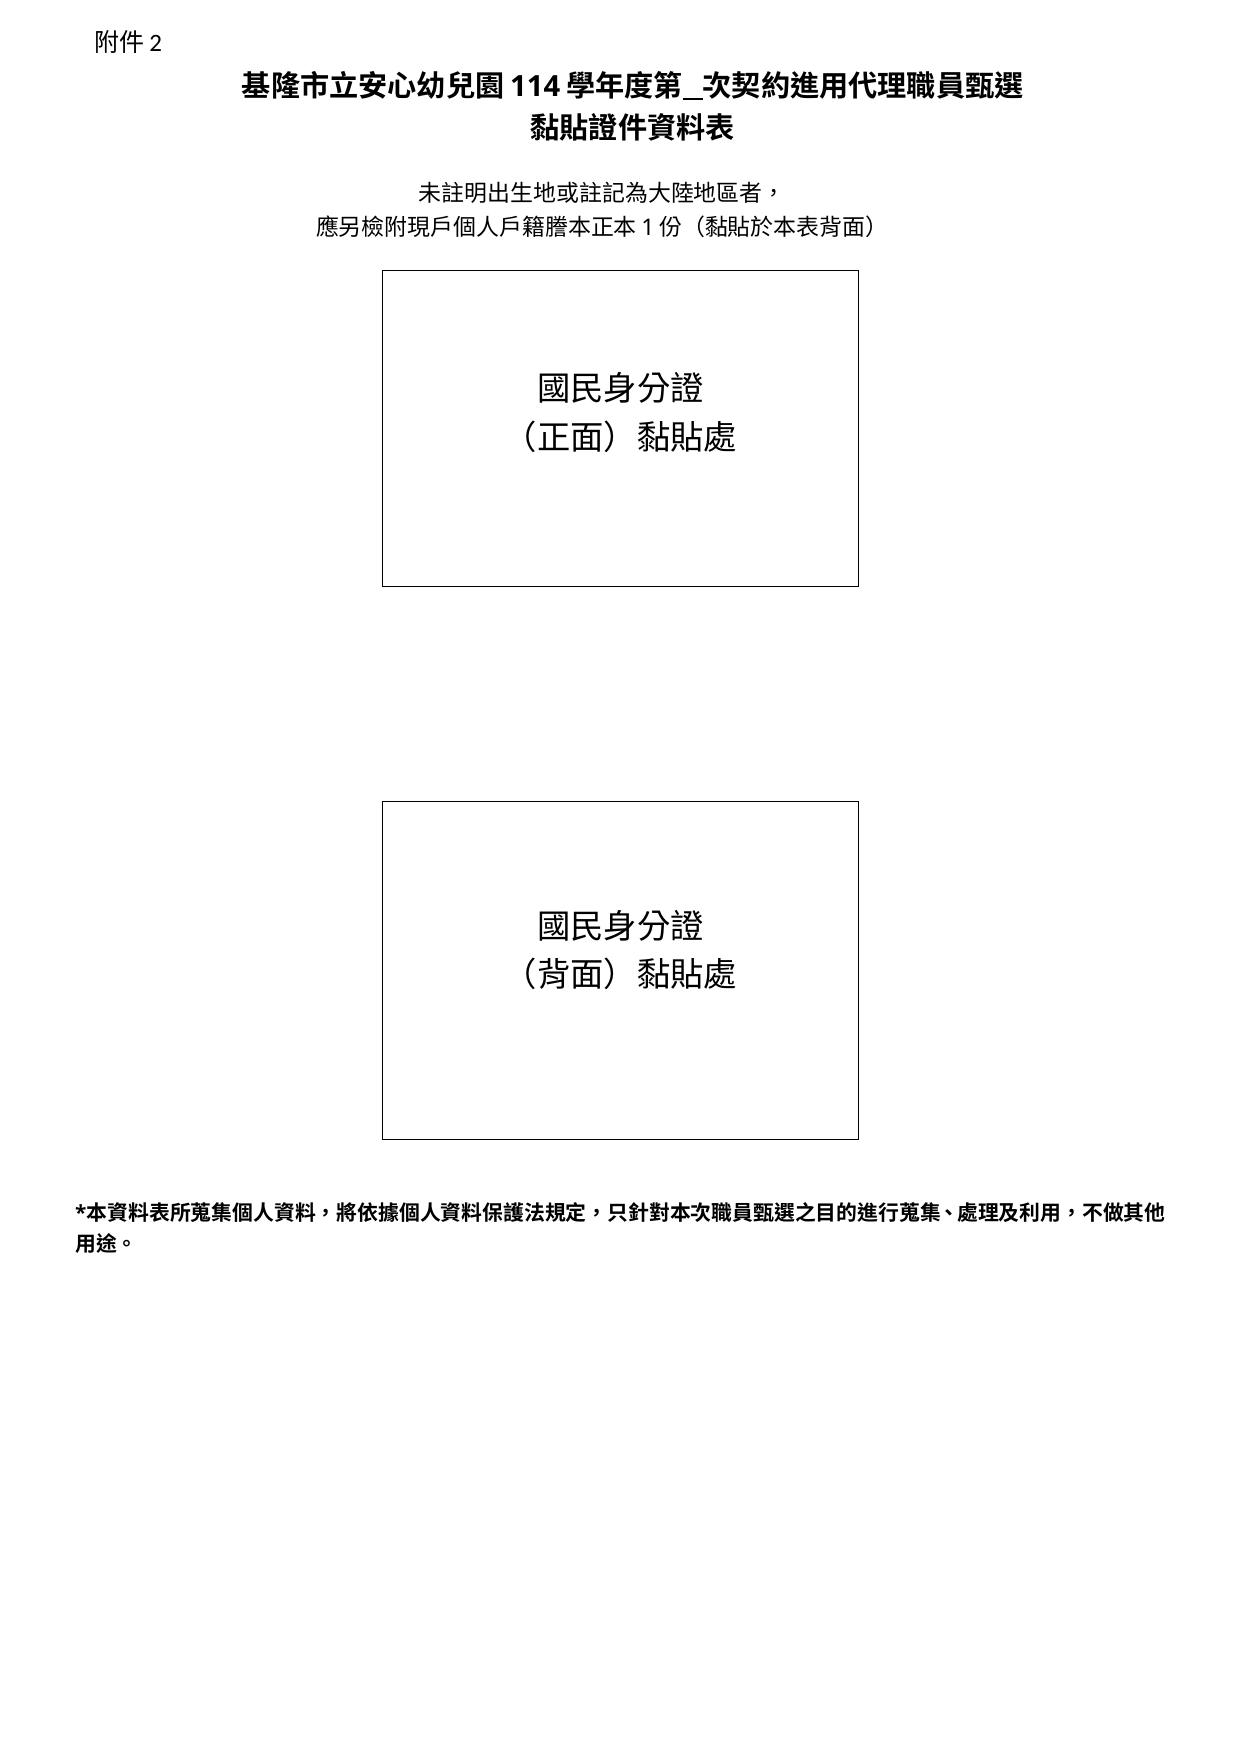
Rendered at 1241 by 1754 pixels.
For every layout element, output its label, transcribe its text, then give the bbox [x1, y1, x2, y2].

table_header 國民身分證 （正面）黏貼處 [383, 271, 858, 586]
text 黏貼證件資料表 [75, 104, 1190, 147]
text *本資料表所蒐集個人資料，將依據個人資料保護法規定，只針對本次職員甄選之目的進行蒐集、處理及利用，不做其他用途。 [75, 1197, 1165, 1257]
text 未註明出生地或註記為大陸地區者， [75, 175, 1129, 208]
text 基隆市立安心幼兒園114學年度第 次契約進用代理職員甄選 [75, 62, 1190, 104]
table_cell [382, 587, 858, 801]
text 應另檢附現戶個人戶籍謄本正本1份（黏貼於本表背面） [75, 208, 1129, 242]
text 附件2 [94, 22, 188, 58]
table_cell 國民身分證 （背面）黏貼處 [383, 802, 858, 1139]
